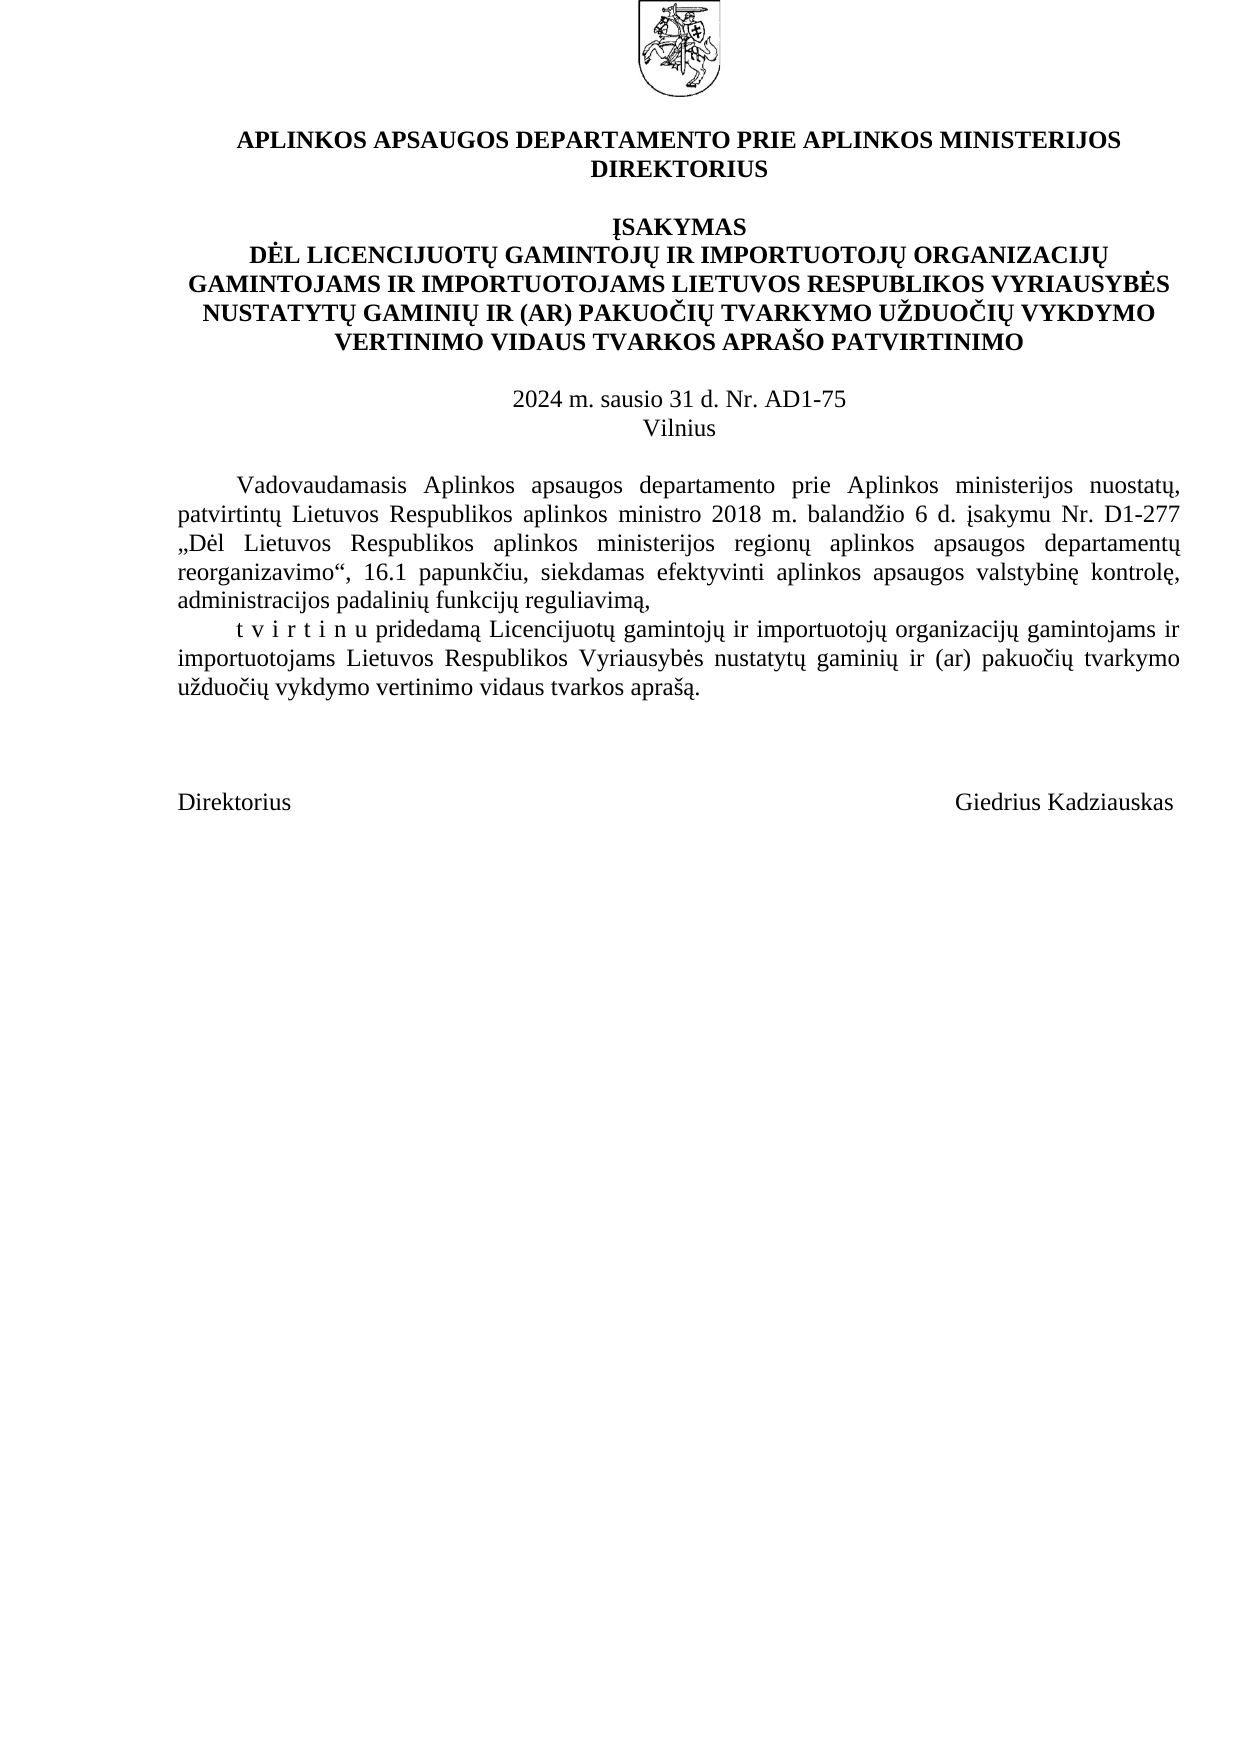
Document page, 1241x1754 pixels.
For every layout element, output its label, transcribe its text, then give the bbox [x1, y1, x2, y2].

text Vilnius [177, 413, 1181, 442]
text Direktorius Giedrius Kadziauskas [177, 787, 1181, 815]
text DĖL licencijuotų gamintojų ir importuotojų organizacijų Gamintojams ir importuotojams Lietuvos Respublikos Vyriausybės nustatytų gaminių ir (ar) pakuočių tvarkymo UŽDUOČIŲ VYKDYMO VERTINIMO VIDAUS TVARKOS APRAŠO PATVIRTINIMO [177, 240, 1181, 355]
text t v i r t i n u pridedamą Licencijuotų gamintojų ir importuotojų organizacijų gamintojams ir importuotojams Lietuvos Respublikos Vyriausybės nustatytų gaminių ir (ar) pakuočių tvarkymo užduočių vykdymo vertinimo vidaus tvarkos aprašą. [177, 614, 1181, 700]
text Vadovaudamasis Aplinkos apsaugos departamento prie Aplinkos ministerijos nuostatų, patvirtintų Lietuvos Respublikos aplinkos ministro 2018 m. balandžio 6 d. įsakymu Nr. D1-277 „Dėl Lietuvos Respublikos aplinkos ministerijos regionų aplinkos apsaugos departamentų reorganizavimo“, 16.1 papunkčiu, siekdamas efektyvinti aplinkos apsaugos valstybinę kontrolę, administracijos padalinių funkcijų reguliavimą, [177, 470, 1181, 614]
text ĮSAKYMAS [177, 212, 1181, 240]
text 2024 m. sausio 31 d. Nr. AD1-75 [177, 384, 1181, 413]
text APLINKOS APSAUGOS DEPARTAMENTO PRIE APLINKOS MINISTERIJOS DIREKTORIUS [177, 125, 1181, 183]
